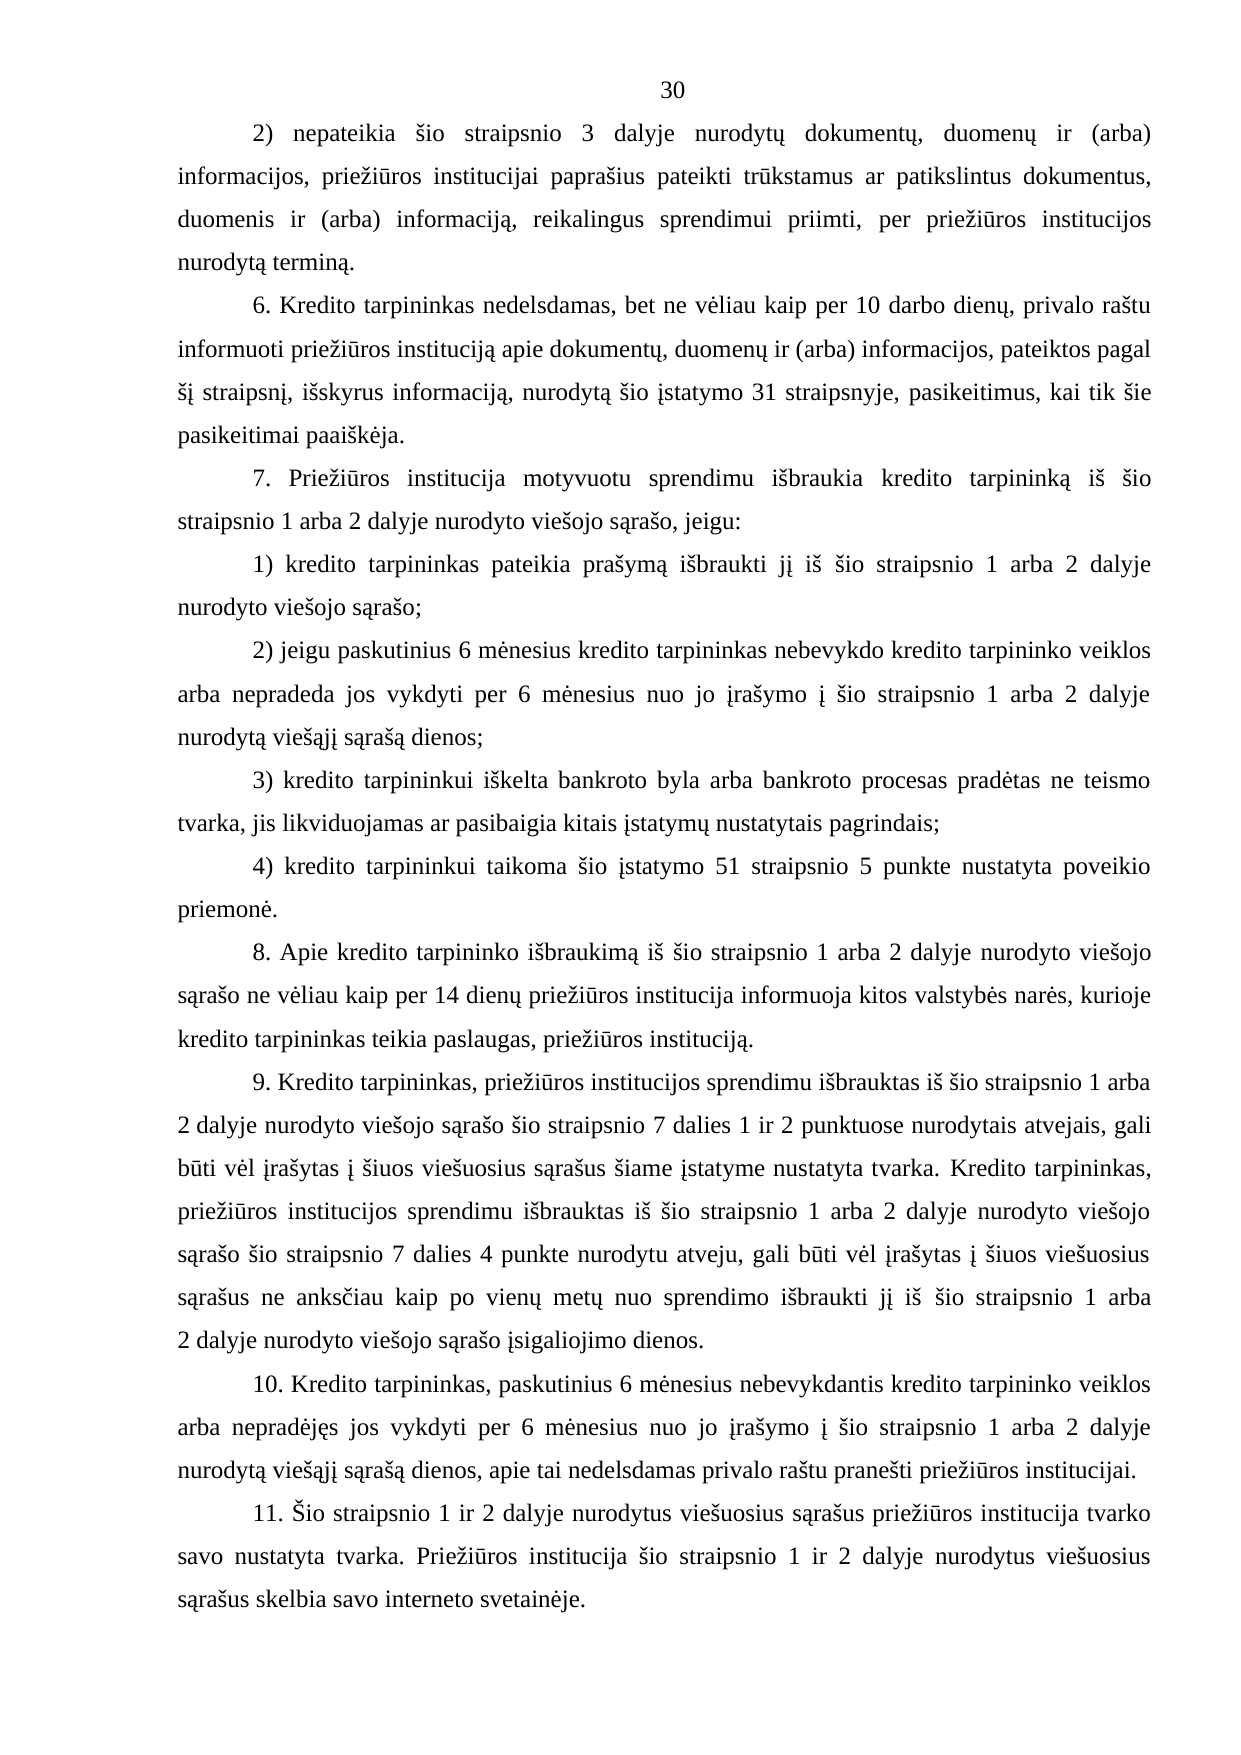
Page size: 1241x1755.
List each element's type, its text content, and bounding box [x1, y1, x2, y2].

text 1) kredito tarpininkas pateikia prašymą išbraukti jį iš šio straipsnio 1 arba 2 dalyje nurodyto viešojo sąrašo; [177, 549, 1152, 621]
text 2) jeigu paskutinius 6 mėnesius kredito tarpininkas nebevykdo kredito tarpininko veiklos arba nepradeda jos vykdyti per 6 mėnesius nuo jo įrašymo į šio straipsnio 1 arba 2 dalyje nurodytą viešąjį sąrašą dienos; [177, 636, 1152, 751]
text 11. Šio straipsnio 1 ir 2 dalyje nurodytus viešuosius sąrašus priežiūros institucija tvarko savo nustatyta tvarka. Priežiūros institucija šio straipsnio 1 ir 2 dalyje nurodytus viešuosius sąrašus skelbia savo interneto svetainėje. [177, 1498, 1152, 1613]
text 6. Kredito tarpininkas nedelsdamas, bet ne vėliau kaip per 10 darbo dienų, privalo raštu informuoti priežiūros instituciją apie dokumentų, duomenų ir (arba) informacijos, pateiktos pagal šį straipsnį, išskyrus informaciją, nurodytą šio įstatymo 31 straipsnyje, pasikeitimus, kai tik šie pasikeitimai paaiškėja. [177, 291, 1152, 449]
text 7. Priežiūros institucija motyvuotu sprendimu išbraukia kredito tarpininką iš šio straipsnio 1 arba 2 dalyje nurodyto viešojo sąrašo, jeigu: [177, 463, 1152, 535]
text 9. Kredito tarpininkas, priežiūros institucijos sprendimu išbrauktas iš šio straipsnio 1 arba 2 dalyje nurodyto viešojo sąrašo šio straipsnio 7 dalies 1 ir 2 punktuose nurodytais atvejais, gali būti vėl įrašytas į šiuos viešuosius sąrašus šiame įstatyme nustatyta tvarka. Kredito tarpininkas, priežiūros institucijos sprendimu išbrauktas iš šio straipsnio 1 arba 2 dalyje nurodyto viešojo sąrašo šio straipsnio 7 dalies 4 punkte nurodytu atveju, gali būti vėl įrašytas į šiuos viešuosius sąrašus ne anksčiau kaip po vienų metų nuo sprendimo išbraukti jį iš šio straipsnio 1 arba 2 dalyje nurodyto viešojo sąrašo įsigaliojimo dienos. [177, 1067, 1152, 1354]
text 2) nepateikia šio straipsnio 3 dalyje nurodytų dokumentų, duomenų ir (arba) informacijos, priežiūros institucijai paprašius pateikti trūkstamus ar patikslintus dokumentus, duomenis ir (arba) informaciją, reikalingus sprendimui priimti, per priežiūros institucijos nurodytą terminą. [177, 118, 1152, 276]
text 10. Kredito tarpininkas, paskutinius 6 mėnesius nebevykdantis kredito tarpininko veiklos arba nepradėjęs jos vykdyti per 6 mėnesius nuo jo įrašymo į šio straipsnio 1 arba 2 dalyje nurodytą viešąjį sąrašą dienos, apie tai nedelsdamas privalo raštu pranešti priežiūros institucijai. [177, 1369, 1152, 1484]
text 4) kredito tarpininkui taikoma šio įstatymo 51 straipsnio 5 punkte nustatyta poveikio priemonė. [177, 851, 1152, 923]
text 8. Apie kredito tarpininko išbraukimą iš šio straipsnio 1 arba 2 dalyje nurodyto viešojo sąrašo ne vėliau kaip per 14 dienų priežiūros institucija informuoja kitos valstybės narės, kurioje kredito tarpininkas teikia paslaugas, priežiūros instituciją. [177, 937, 1152, 1052]
text 3) kredito tarpininkui iškelta bankroto byla arba bankroto procesas pradėtas ne teismo tvarka, jis likviduojamas ar pasibaigia kitais įstatymų nustatytais pagrindais; [177, 765, 1152, 837]
